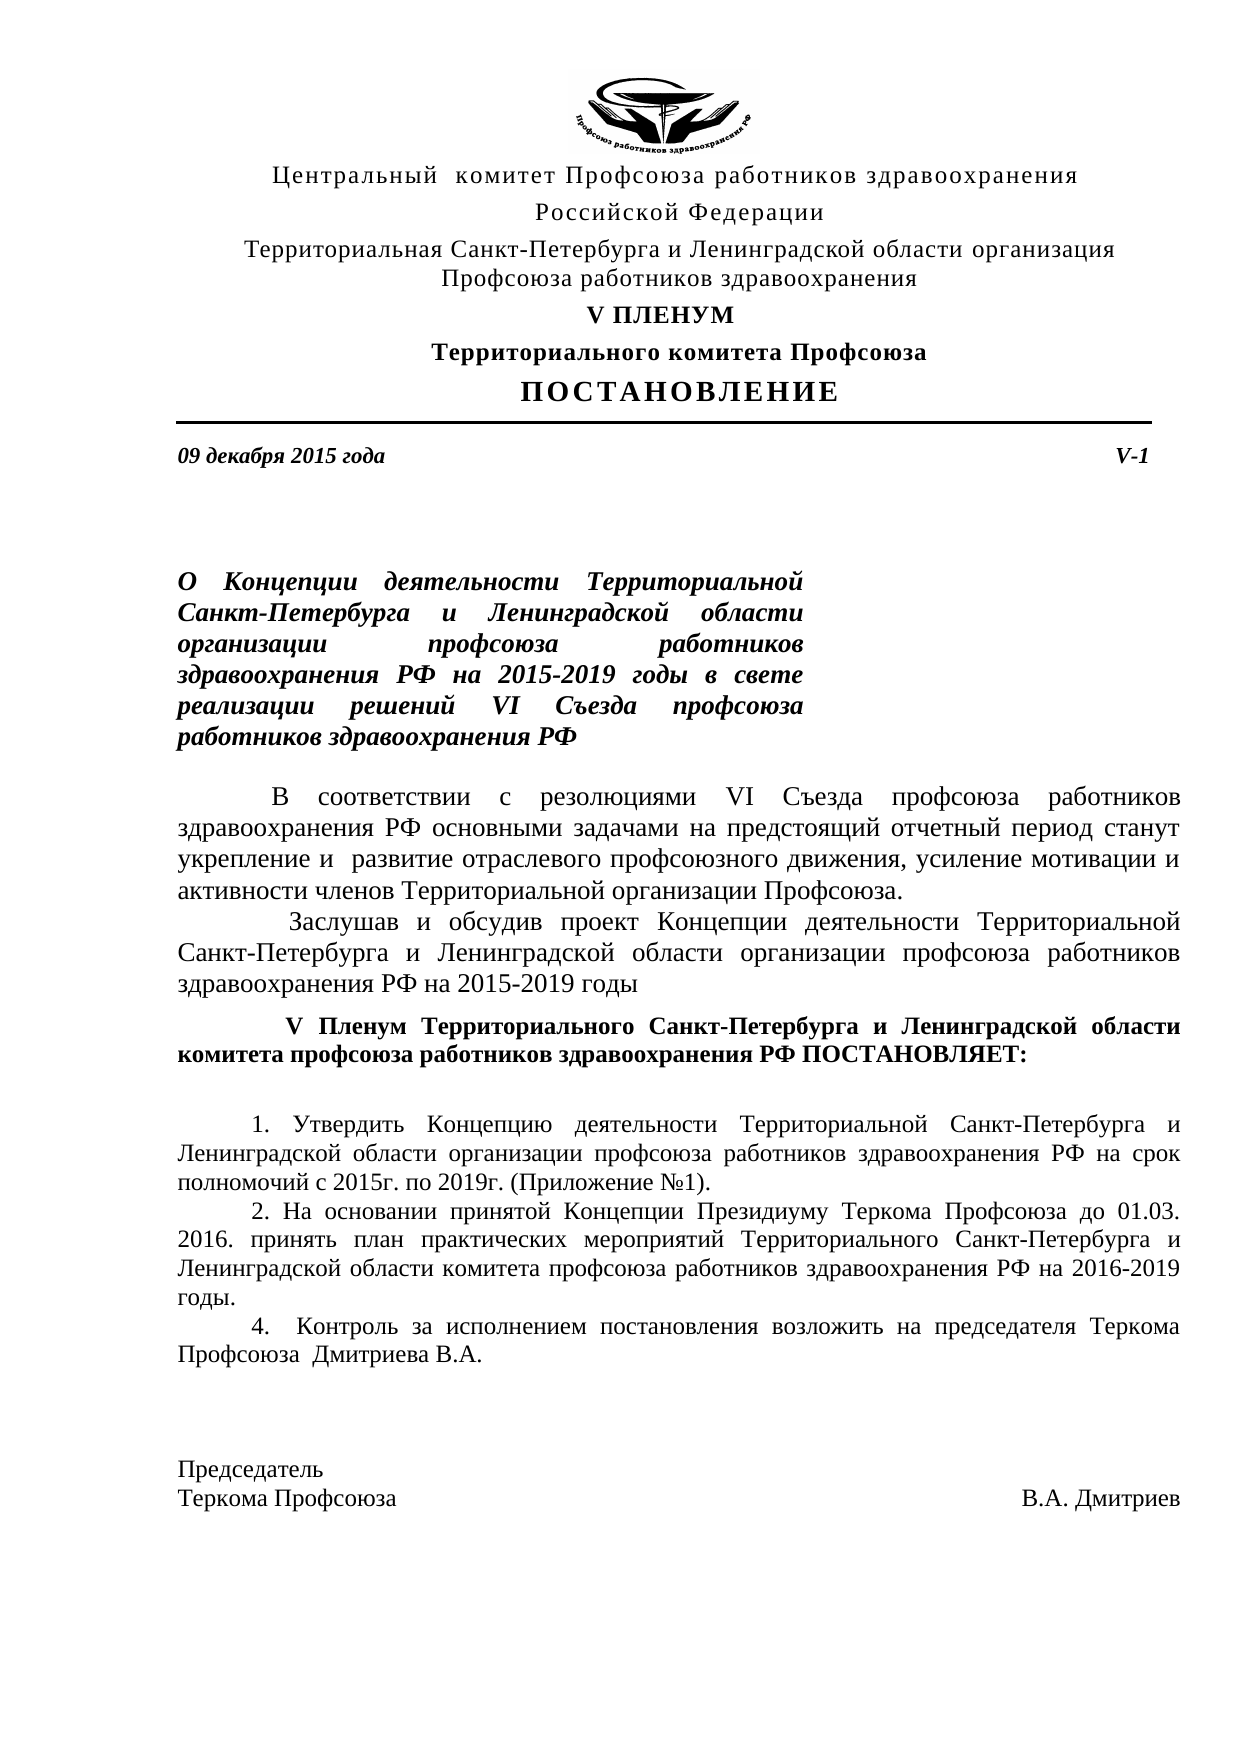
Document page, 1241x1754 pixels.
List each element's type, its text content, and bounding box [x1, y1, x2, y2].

table_header V-1 [830, 443, 1163, 469]
table_header 09 декабря 2015 года [166, 443, 501, 469]
text 1. Утвердить Концепцию деятельности Территориальной Санкт-Петербурга и Ленинградской области организации профсоюза работников здравоохранения РФ на срок полномочий с 2015г. по 2019г. (Приложение №1). [177, 1109, 1181, 1196]
text 4. Контроль за исполнением постановления возложить на председателя Теркома Профсоюза Дмитриева В.А. [177, 1311, 1181, 1368]
text 2. На основании принятой Концепции Президиуму Теркома Профсоюза до 01.03. 2016. принять план практических мероприятий Территориального Санкт-Петербурга и Ленинградской области комитета профсоюза работников здравоохранения РФ на 2016-2019 годы. [177, 1196, 1181, 1311]
table_header [501, 443, 830, 469]
text О Концепции деятельности Территориальной Санкт-Петербурга и Ленинградской области организации профсоюза работников здравоохранения РФ на 2015-2019 годы в свете реализации решений VI Съезда профсоюза работников здравоохранения РФ [177, 565, 806, 752]
text Теркома Профсоюза В.А. Дмитриев [177, 1483, 1184, 1512]
text Председатель [177, 1454, 1184, 1483]
text В соответствии с резолюциями VI Съезда профсоюза работников здравоохранения РФ основными задачами на предстоящий отчетный период станут укрепление и развитие отраслевого профсоюзного движения, усиление мотивации и активности членов Территориальной организации Профсоюза. [177, 780, 1181, 905]
text Заслушав и обсудив проект Концепции деятельности Территориальной Санкт-Петербурга и Ленинградской области организации профсоюза работников здравоохранения РФ на 2015-2019 годы [177, 905, 1181, 998]
text V Пленум Территориального Санкт-Петербурга и Ленинградской области комитета профсоюза работников здравоохранения РФ ПОСТАНОВЛЯЕТ: [177, 1011, 1181, 1068]
picture [568, 69, 761, 154]
